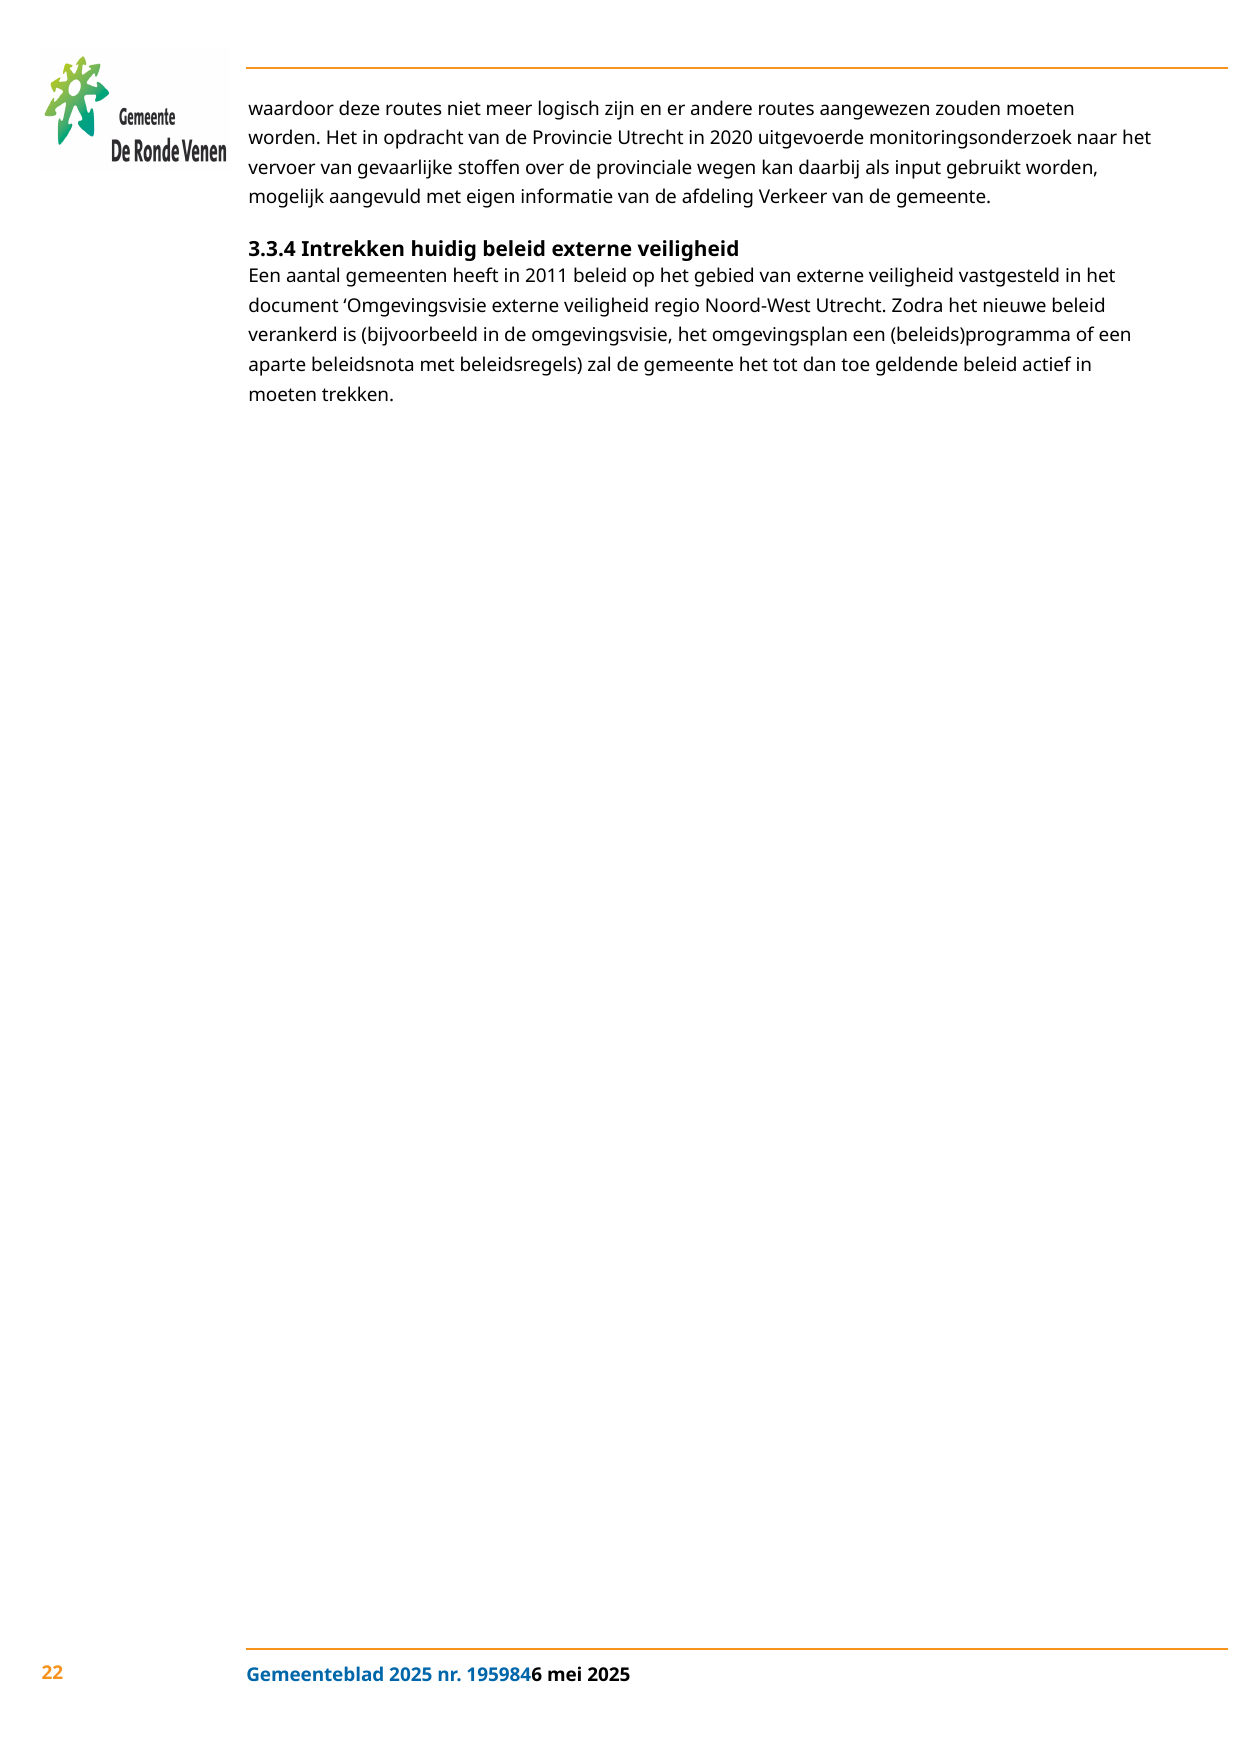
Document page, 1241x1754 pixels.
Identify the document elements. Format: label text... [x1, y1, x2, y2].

picture [41, 47, 231, 172]
text Een aantal gemeenten heeft in 2011 beleid op het gebied van externe veiligheid vastgesteld in het document ‘Omgevingsvisie externe veiligheid regio Noord-West Utrecht. Zodra het nieuwe beleid verankerd is (bijvoorbeeld in de omgevingsvisie, het omgevingsplan een (beleids)programma of een aparte beleidsnota met beleidsregels) zal de gemeente het tot dan toe geldende beleid actief in moeten trekken. [248, 262, 1152, 406]
text waardoor deze routes niet meer logisch zijn en er andere routes aangewezen zouden moeten worden. Het in opdracht van de Provincie Utrecht in 2020 uitgevoerde monitoringsonderzoek naar het vervoer van gevaarlijke stoffen over de provinciale wegen kan daarbij als input gebruikt worden, mogelijk aangevuld met eigen informatie van de afdeling Verkeer van de gemeente. [248, 95, 1152, 209]
text 3.3.4 Intrekken huidig beleid externe veiligheid [248, 234, 1152, 262]
